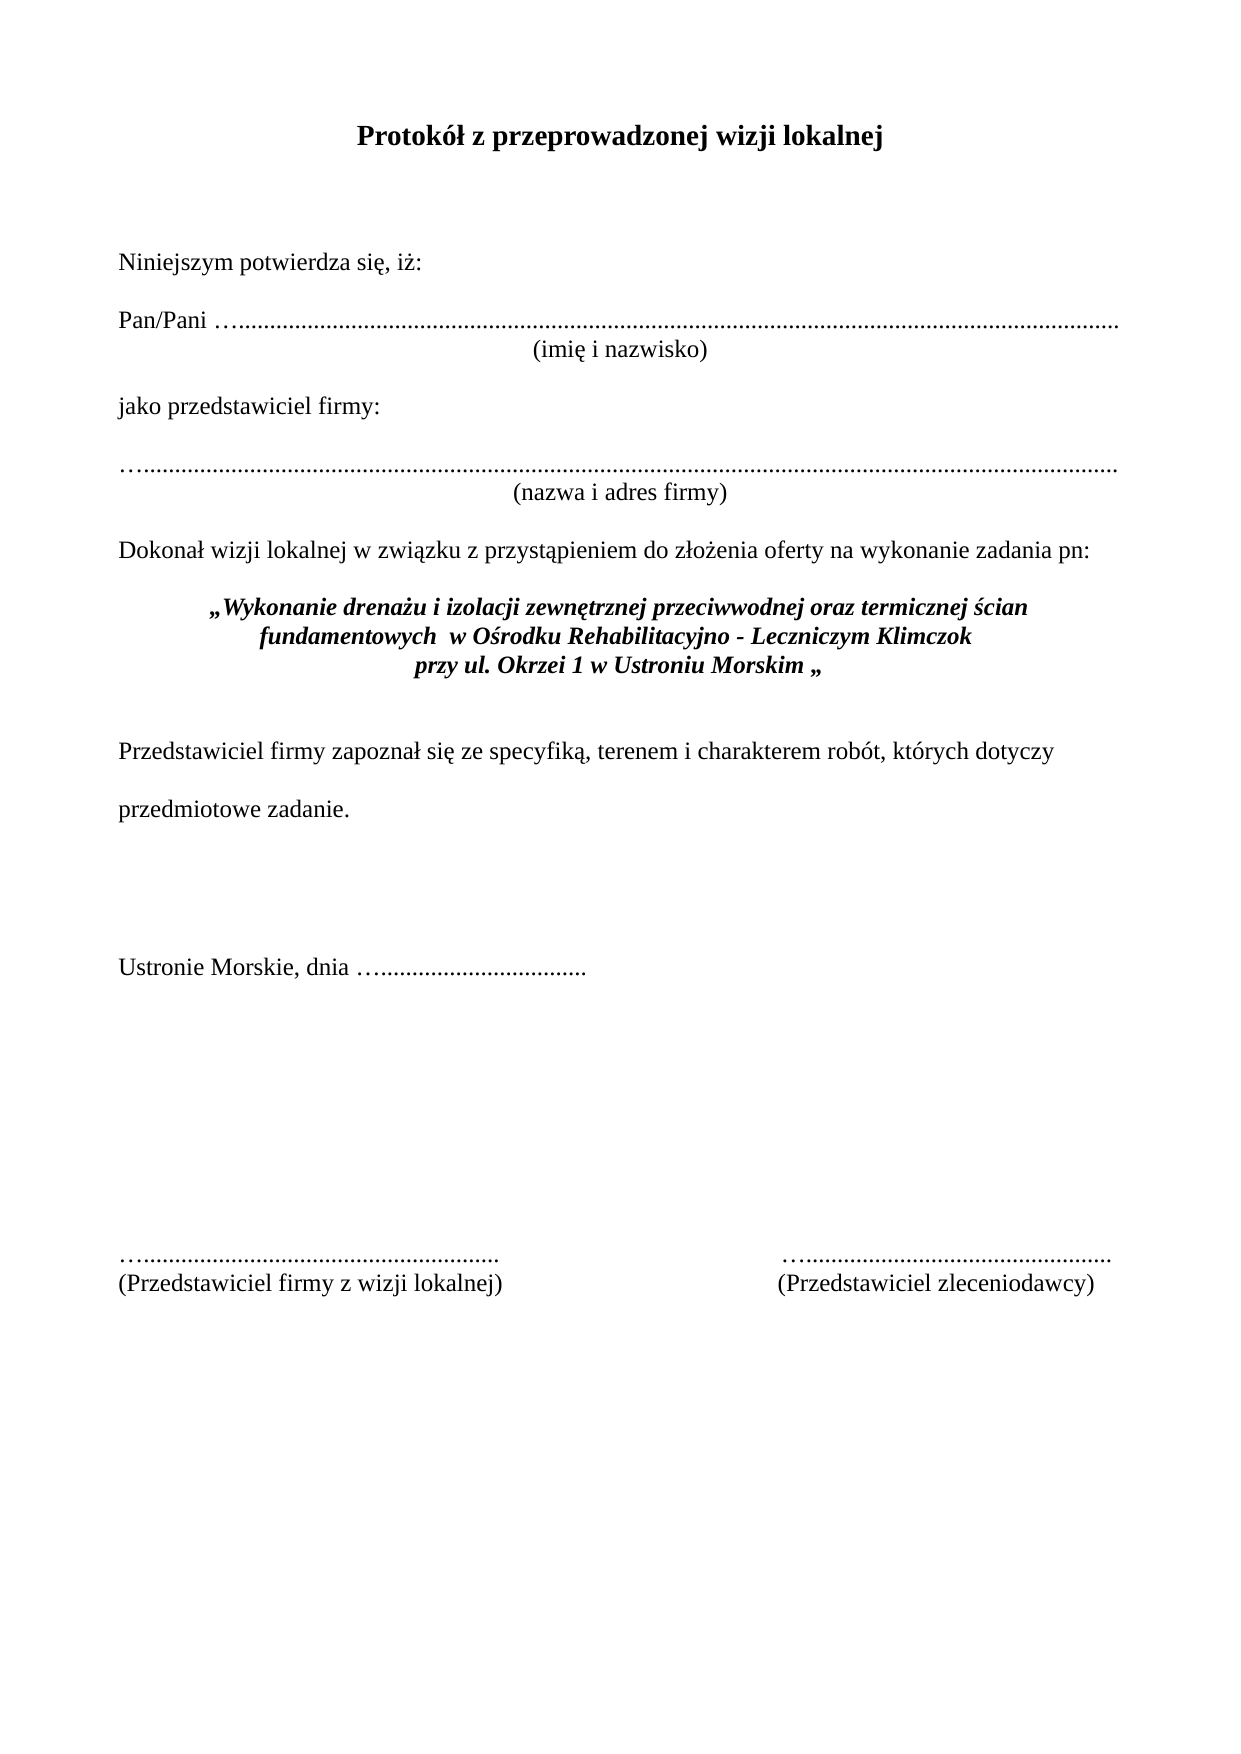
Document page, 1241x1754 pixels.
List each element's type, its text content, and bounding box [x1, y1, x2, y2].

text …......................................................... …................................................. [118, 1239, 1122, 1268]
text Dokonał wizji lokalnej w związku z przystąpieniem do złożenia oferty na wykonanie zadania pn: [118, 535, 1122, 564]
text przedmiotowe zadanie. [118, 794, 1122, 822]
text Pan/Pani …............................................................................................................................................. [118, 305, 1122, 334]
text (Przedstawiciel firmy z wizji lokalnej) (Przedstawiciel zleceniodawcy) [118, 1268, 1122, 1297]
text Niniejszym potwierdza się, iż: [118, 247, 1122, 276]
text (nazwa i adres firmy) [118, 477, 1122, 506]
text Protokół z przeprowadzonej wizji lokalnej [118, 118, 1122, 152]
text przy ul. Okrzei 1 w Ustroniu Morskim „ [118, 650, 1122, 679]
text jako przedstawiciel firmy: [118, 391, 1122, 420]
text Przedstawiciel firmy zapoznał się ze specyfiką, terenem i charakterem robót, których dotyczy [118, 736, 1122, 765]
text „Wykonanie drenażu i izolacji zewnętrznej przeciwwodnej oraz termicznej ścian fundamentowych w Ośrodku Rehabilitacyjno - Leczniczym Klimczok [118, 592, 1122, 650]
text Ustronie Morskie, dnia …................................. [118, 952, 1122, 981]
text …............................................................................................................................................................ [118, 449, 1122, 477]
text (imię i nazwisko) [118, 334, 1122, 362]
